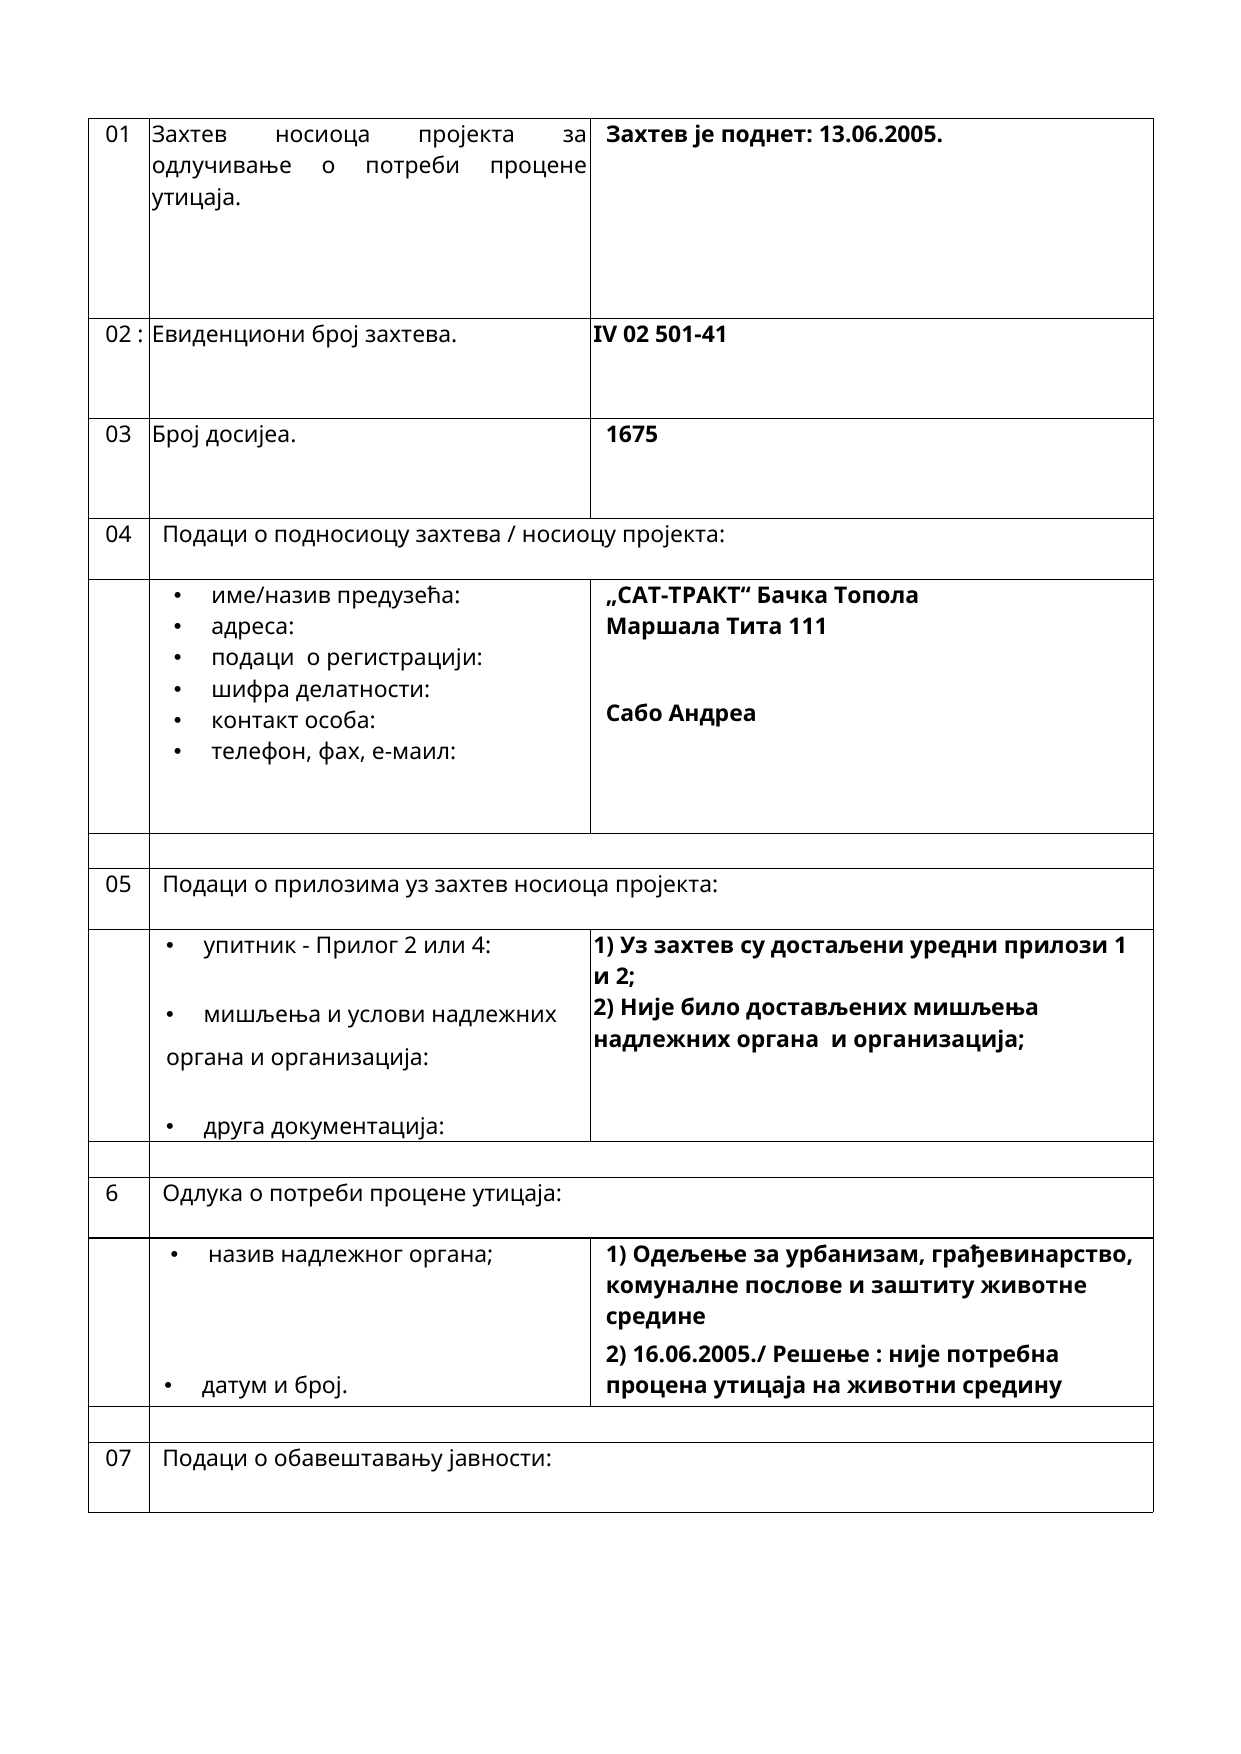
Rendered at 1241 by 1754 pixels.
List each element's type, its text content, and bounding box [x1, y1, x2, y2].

table_cell 04 [89, 519, 149, 579]
table_header Захтев носиоца пројекта за одлучивање о потреби процене утицаја. [150, 119, 590, 318]
table_cell Број досијеа. [150, 419, 590, 518]
table_cell [89, 834, 149, 868]
table_cell [89, 580, 149, 833]
table_cell IV 02 501-41 [591, 319, 1153, 418]
table_cell Подаци о обавештавању јавности: [150, 1443, 1153, 1512]
table_cell Подаци о подносиоцу захтева / носиоцу пројекта: [150, 519, 1153, 579]
table_cell „САТ-ТРАКТ“ Бачка Топола Маршала Тита 111 Сабо Андреа [591, 580, 1153, 833]
table_cell 1) Уз захтев су достаљени уредни прилози 1 и 2; 2) Није било достављених мишљења надлежних органа и организација; [591, 930, 1153, 1141]
table_cell 1675 [591, 419, 1153, 518]
table_cell 6 [89, 1178, 149, 1237]
table_cell Евиденциони број захтева. [150, 319, 590, 418]
table_cell 02 : [89, 319, 149, 418]
table_cell [89, 1407, 149, 1442]
table_cell назив надлежног органа; датум и број. [150, 1239, 590, 1406]
table_cell 05 [89, 869, 149, 929]
table_cell Одлука о потреби процене утицаја: [150, 1178, 1153, 1237]
table_header Захтев је поднет: 13.06.2005. [591, 119, 1153, 318]
table_cell упитник - Прилог 2 или 4: мишљења и услови надлежних органа и организација: друга документација: [150, 930, 590, 1141]
table_cell [150, 1142, 1153, 1177]
table_cell [89, 930, 149, 1141]
table_header 01 [89, 119, 149, 318]
table_cell [150, 834, 1153, 868]
table_cell 03 [89, 419, 149, 518]
table_cell [89, 1142, 149, 1177]
table_cell 1) Одељење за урбанизам, грађевинарство, комуналне послове и заштиту животне средине 2) 16.06.2005./ Решење : није потребна процена утицаја на животни средину [591, 1239, 1153, 1406]
table_cell [89, 1239, 149, 1406]
table_cell 07 [89, 1443, 149, 1512]
table_cell име/назив предузећа: адреса: подаци о регистрацији: шифра делатности: контакт особа: телефон, фаx, е-маил: [150, 580, 590, 833]
table_cell Подаци о прилозима уз захтев носиоца пројекта: [150, 869, 1153, 929]
table_cell [150, 1407, 1153, 1442]
